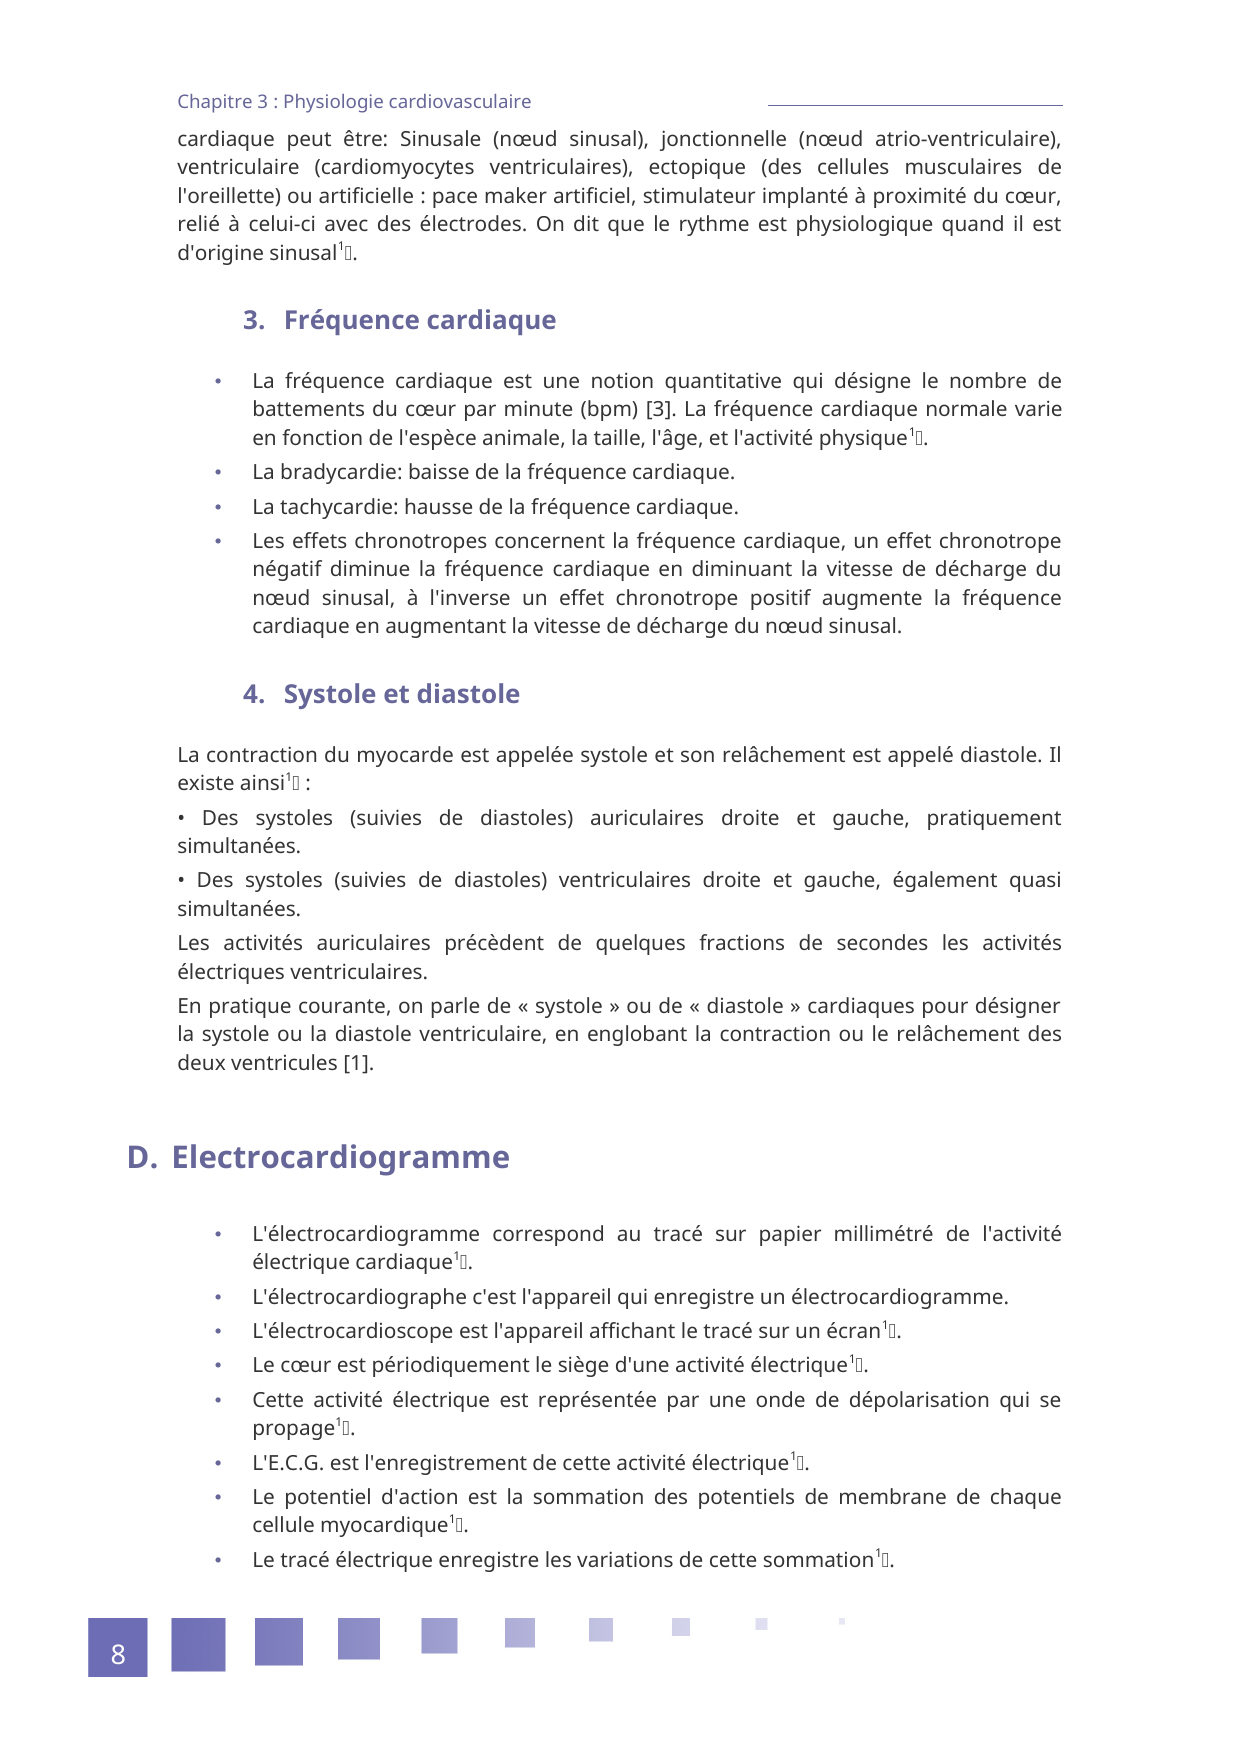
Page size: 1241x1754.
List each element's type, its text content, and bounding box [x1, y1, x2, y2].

list L'électrocardiographe c'est l'appareil qui enregistre un électrocardiogramme. [214, 1282, 1063, 1310]
list L'électrocardioscope est l'appareil affichant le tracé sur un écran1. [214, 1316, 1063, 1345]
text • Des systoles (suivies de diastoles) auriculaires droite et gauche, pratiquement simultanées. [177, 803, 1063, 859]
title Electrocardiogramme [118, 1136, 1063, 1178]
list Cette activité électrique est représentée par une onde de dépolarisation qui se propage1. [214, 1385, 1063, 1442]
text La contraction du myocarde est appelée systole et son relâchement est appelé diastole. Il existe ainsi1 : [177, 740, 1063, 797]
text cardiaque peut être: Sinusale (nœud sinusal), jonctionnelle (nœud atrio-ventriculaire), ventriculaire (cardiomyocytes ventriculaires), ectopique (des cellules musculaires de l'oreillette) ou artificielle : pace maker artificiel, stimulateur implanté à proximité du cœur, relié à celui-ci avec des électrodes. On dit que le rythme est physiologique quand il est d'origine sinusal1. [177, 124, 1063, 266]
list La bradycardie: baisse de la fréquence cardiaque. [214, 457, 1063, 486]
list L'E.C.G. est l'enregistrement de cette activité électrique1. [214, 1448, 1063, 1476]
text Les activités auriculaires précèdent de quelques fractions de secondes les activités électriques ventriculaires. [177, 928, 1063, 985]
picture [88, 1618, 889, 1678]
list La fréquence cardiaque est une notion quantitative qui désigne le nombre de battements du cœur par minute (bpm) [3]. La fréquence cardiaque normale varie en fonction de l'espèce animale, la taille, l'âge, et l'activité physique1. [214, 366, 1063, 451]
list Les effets chronotropes concernent la fréquence cardiaque, un effet chronotrope négatif diminue la fréquence cardiaque en diminuant la vitesse de décharge du nœud sinusal, à l'inverse un effet chronotrope positif augmente la fréquence cardiaque en augmentant la vitesse de décharge du nœud sinusal. [214, 526, 1063, 640]
text • Des systoles (suivies de diastoles) ventriculaires droite et gauche, également quasi simultanées. [177, 866, 1063, 922]
list Le potentiel d'action est la sommation des potentiels de membrane de chaque cellule myocardique1. [214, 1482, 1063, 1539]
list La tachycardie: hausse de la fréquence cardiaque. [214, 492, 1063, 520]
title Fréquence cardiaque [236, 302, 1063, 337]
list L'électrocardiogramme correspond au tracé sur papier millimétré de l'activité électrique cardiaque1. [214, 1219, 1063, 1276]
text En pratique courante, on parle de « systole » ou de « diastole » cardiaques pour désigner la systole ou la diastole ventriculaire, en englobant la contraction ou le relâchement des deux ventricules [1]. [177, 991, 1063, 1076]
list Le cœur est périodiquement le siège d'une activité électrique1. [214, 1351, 1063, 1379]
list Le tracé électrique enregistre les variations de cette sommation1. [214, 1545, 1063, 1573]
title Systole et diastole [236, 675, 1063, 711]
